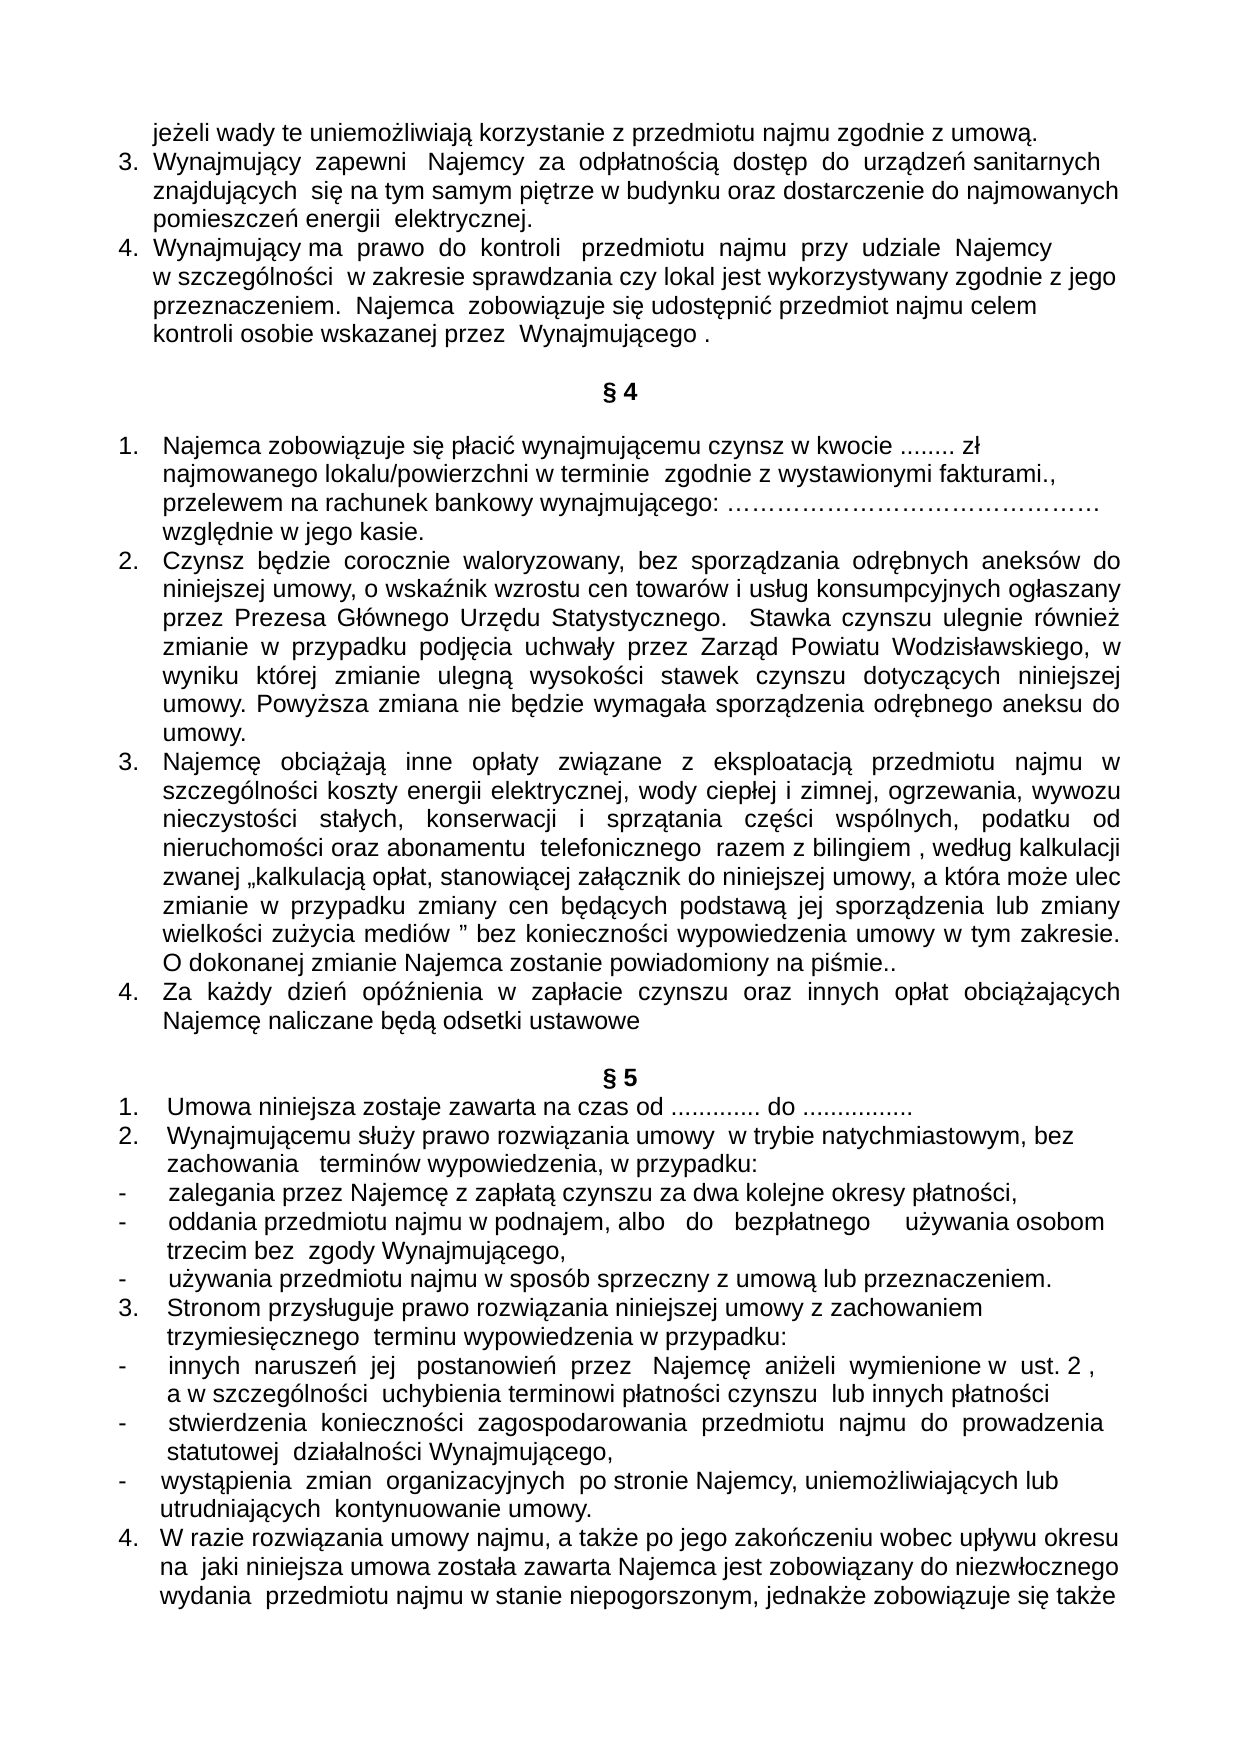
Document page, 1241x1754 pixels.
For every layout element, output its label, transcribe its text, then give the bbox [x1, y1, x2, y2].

text - używania przedmiotu najmu w sposób sprzeczny z umową lub przeznaczeniem. [118, 1264, 1122, 1293]
text pomieszczeń energii elektrycznej. [118, 204, 1122, 233]
text 2. Czynsz będzie corocznie waloryzowany, bez sporządzania odrębnych aneksów do niniejszej umowy, o wskaźnik wzrostu cen towarów i usług konsumpcyjnych ogłaszany przez Prezesa Głównego Urzędu Statystycznego. Stawka czynszu ulegnie również zmianie w przypadku podjęcia uchwały przez Zarząd Powiatu Wodzisławskiego, w wyniku której zmianie ulegną wysokości stawek czynszu dotyczących niniejszej umowy. Powyższa zmiana nie będzie wymagała sporządzenia odrębnego aneksu do umowy. [118, 546, 1122, 747]
text 1. Umowa niniejsza zostaje zawarta na czas od ............. do ................ [118, 1092, 1122, 1121]
text - zalegania przez Najemcę z zapłatą czynszu za dwa kolejne okresy płatności, [118, 1178, 1122, 1207]
text 2. Wynajmującemu służy prawo rozwiązania umowy w trybie natychmiastowym, bez [118, 1121, 1122, 1149]
text jeżeli wady te uniemożliwiają korzystanie z przedmiotu najmu zgodnie z umową. [118, 118, 1122, 147]
text trzecim bez zgody Wynajmującego, [118, 1236, 1122, 1264]
text § 5 [118, 1063, 1122, 1092]
text w szczególności w zakresie sprawdzania czy lokal jest wykorzystywany zgodnie z jego [118, 262, 1122, 291]
text 4. W razie rozwiązania umowy najmu, a także po jego zakończeniu wobec upływu okresu [118, 1523, 1122, 1552]
text - oddania przedmiotu najmu w podnajem, albo do bezpłatnego używania osobom [118, 1207, 1122, 1236]
text 1. Najemca zobowiązuje się płacić wynajmującemu czynsz w kwocie ........ zł najmowanego lokalu/powierzchni w terminie zgodnie z wystawionymi fakturami., przelewem na rachunek bankowy wynajmującego: ……………………………………… względnie w jego kasie. [118, 431, 1122, 546]
text - stwierdzenia konieczności zagospodarowania przedmiotu najmu do prowadzenia [118, 1408, 1122, 1437]
text znajdujących się na tym samym piętrze w budynku oraz dostarczenie do najmowanych [118, 176, 1122, 204]
text 3. Najemcę obciążają inne opłaty związane z eksploatacją przedmiotu najmu w szczególności koszty energii elektrycznej, wody ciepłej i zimnej, ogrzewania, wywozu nieczystości stałych, konserwacji i sprzątania części wspólnych, podatku od nieruchomości oraz abonamentu telefonicznego razem z bilingiem , według kalkulacji zwanej „kalkulacją opłat, stanowiącej załącznik do niniejszej umowy, a która może ulec zmianie w przypadku zmiany cen będących podstawą jej sporządzenia lub zmiany wielkości zużycia mediów ” bez konieczności wypowiedzenia umowy w tym zakresie. O dokonanej zmianie Najemca zostanie powiadomiony na piśmie.. [118, 747, 1122, 977]
text na jaki niniejsza umowa została zawarta Najemca jest zobowiązany do niezwłocznego [118, 1552, 1122, 1581]
text kontroli osobie wskazanej przez Wynajmującego . [118, 319, 1122, 348]
text trzymiesięcznego terminu wypowiedzenia w przypadku: [118, 1322, 1122, 1351]
text § 4 [118, 377, 1122, 406]
text zachowania terminów wypowiedzenia, w przypadku: [118, 1149, 1122, 1178]
text statutowej działalności Wynajmującego, [118, 1437, 1122, 1466]
text wydania przedmiotu najmu w stanie niepogorszonym, jednakże zobowiązuje się także [118, 1581, 1122, 1609]
text utrudniających kontynuowanie umowy. [118, 1494, 1122, 1523]
text 3. Wynajmujący zapewni Najemcy za odpłatnością dostęp do urządzeń sanitarnych [118, 147, 1122, 176]
text 4. Wynajmujący ma prawo do kontroli przedmiotu najmu przy udziale Najemcy [118, 233, 1122, 262]
text - wystąpienia zmian organizacyjnych po stronie Najemcy, uniemożliwiających lub [118, 1466, 1122, 1494]
text - innych naruszeń jej postanowień przez Najemcę aniżeli wymienione w ust. 2 , [118, 1351, 1122, 1379]
text a w szczególności uchybienia terminowi płatności czynszu lub innych płatności [118, 1379, 1122, 1408]
text 4. Za każdy dzień opóźnienia w zapłacie czynszu oraz innych opłat obciążających Najemcę naliczane będą odsetki ustawowe [118, 977, 1122, 1034]
text 3. Stronom przysługuje prawo rozwiązania niniejszej umowy z zachowaniem [118, 1293, 1122, 1322]
text przeznaczeniem. Najemca zobowiązuje się udostępnić przedmiot najmu celem [118, 291, 1122, 319]
